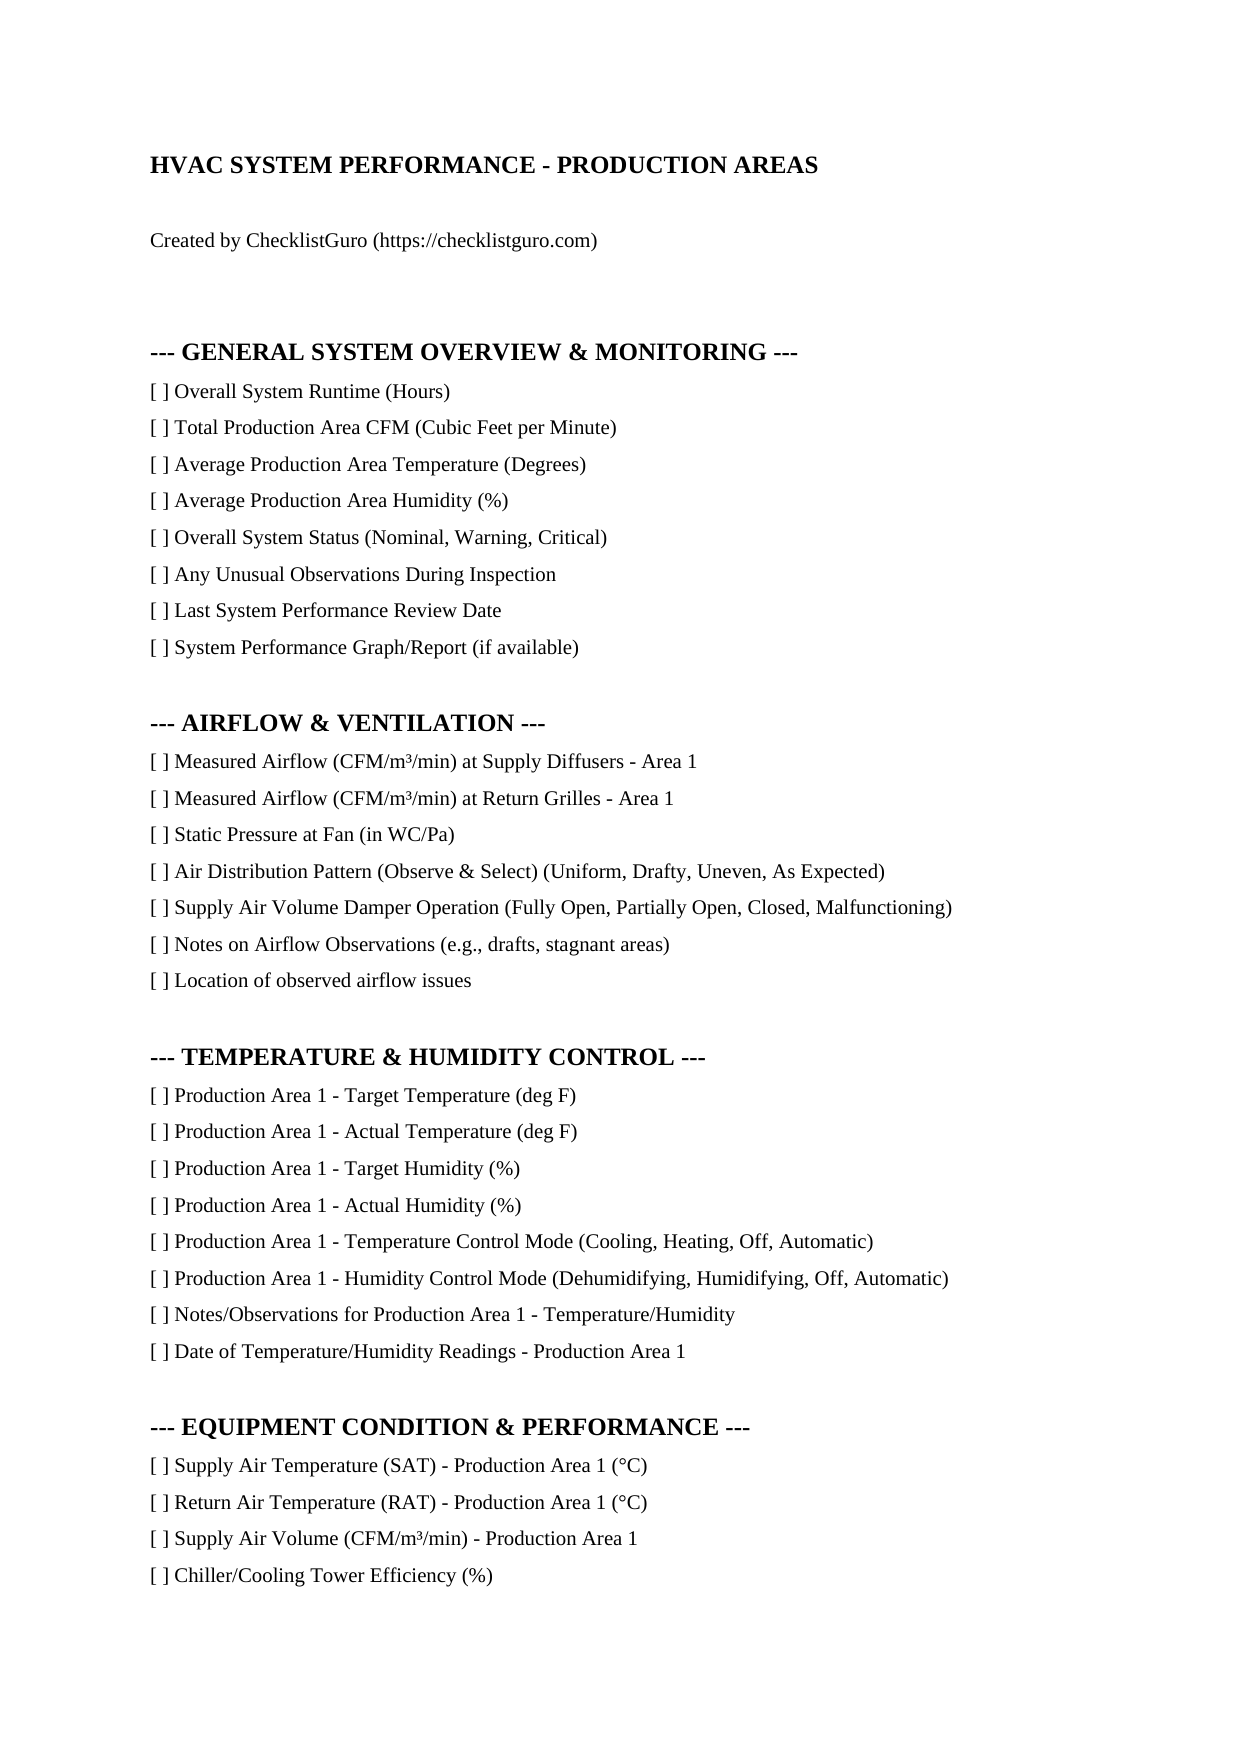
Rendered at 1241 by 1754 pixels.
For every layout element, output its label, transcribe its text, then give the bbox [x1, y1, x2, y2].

text [ ] Production Area 1 - Target Humidity (%) [150, 1156, 1090, 1180]
text [ ] Return Air Temperature (RAT) - Production Area 1 (°C) [150, 1490, 1090, 1514]
text [ ] Production Area 1 - Humidity Control Mode (Dehumidifying, Humidifying, Off, Automatic) [150, 1266, 1090, 1290]
text [ ] Last System Performance Review Date [150, 598, 1090, 622]
text [ ] Average Production Area Humidity (%) [150, 488, 1090, 512]
text [ ] Overall System Status (Nominal, Warning, Critical) [150, 525, 1090, 549]
text --- AIRFLOW & VENTILATION --- [150, 708, 1090, 737]
text [ ] System Performance Graph/Report (if available) [150, 635, 1090, 659]
text [ ] Air Distribution Pattern (Observe & Select) (Uniform, Drafty, Uneven, As Expected) [150, 859, 1090, 883]
text [ ] Notes on Airflow Observations (e.g., drafts, stagnant areas) [150, 932, 1090, 956]
text [ ] Supply Air Volume (CFM/m³/min) - Production Area 1 [150, 1526, 1090, 1550]
text [ ] Chiller/Cooling Tower Efficiency (%) [150, 1563, 1090, 1587]
text [ ] Supply Air Volume Damper Operation (Fully Open, Partially Open, Closed, Malfunctioning) [150, 895, 1090, 919]
text [ ] Production Area 1 - Actual Humidity (%) [150, 1192, 1090, 1217]
text [ ] Total Production Area CFM (Cubic Feet per Minute) [150, 415, 1090, 439]
text [ ] Production Area 1 - Actual Temperature (deg F) [150, 1119, 1090, 1143]
text HVAC SYSTEM PERFORMANCE - PRODUCTION AREAS [150, 150, 1090, 179]
text [ ] Measured Airflow (CFM/m³/min) at Return Grilles - Area 1 [150, 786, 1090, 810]
text [ ] Measured Airflow (CFM/m³/min) at Supply Diffusers - Area 1 [150, 749, 1090, 773]
text --- EQUIPMENT CONDITION & PERFORMANCE --- [150, 1412, 1090, 1441]
text [ ] Production Area 1 - Temperature Control Mode (Cooling, Heating, Off, Automatic) [150, 1229, 1090, 1253]
text [ ] Overall System Runtime (Hours) [150, 379, 1090, 403]
text Created by ChecklistGuro (https://checklistguro.com) [150, 228, 1090, 252]
text [ ] Supply Air Temperature (SAT) - Production Area 1 (°C) [150, 1453, 1090, 1477]
text --- TEMPERATURE & HUMIDITY CONTROL --- [150, 1042, 1090, 1070]
text --- GENERAL SYSTEM OVERVIEW & MONITORING --- [150, 337, 1090, 366]
text [ ] Production Area 1 - Target Temperature (deg F) [150, 1083, 1090, 1107]
text [ ] Static Pressure at Fan (in WC/Pa) [150, 822, 1090, 846]
text [ ] Location of observed airflow issues [150, 968, 1090, 992]
text [ ] Notes/Observations for Production Area 1 - Temperature/Humidity [150, 1302, 1090, 1326]
text [ ] Average Production Area Temperature (Degrees) [150, 452, 1090, 476]
text [ ] Any Unusual Observations During Inspection [150, 562, 1090, 586]
text [ ] Date of Temperature/Humidity Readings - Production Area 1 [150, 1339, 1090, 1363]
